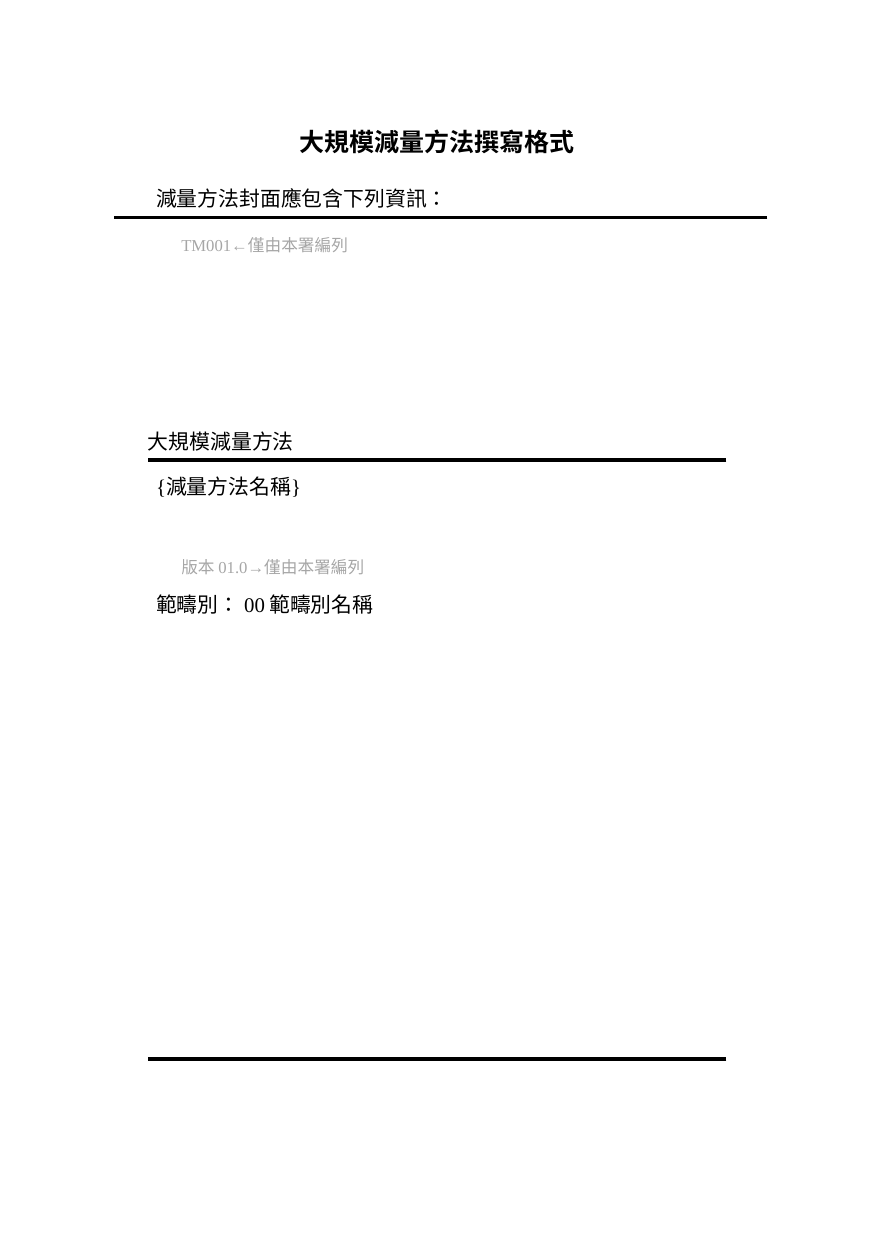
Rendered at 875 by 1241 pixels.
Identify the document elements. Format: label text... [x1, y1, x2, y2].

text 大規模減量方法撰寫格式 [148, 101, 726, 164]
text 範疇別： 00範疇別名稱 [114, 584, 767, 620]
text {減量方法名稱} [114, 466, 767, 501]
text 大規模減量方法 [148, 421, 726, 458]
text TM001←僅由本署編列 [148, 223, 726, 258]
text 減量方法封面應包含下列資訊： [114, 178, 767, 216]
text 版本 01.0→僅由本署編列 [148, 545, 726, 580]
